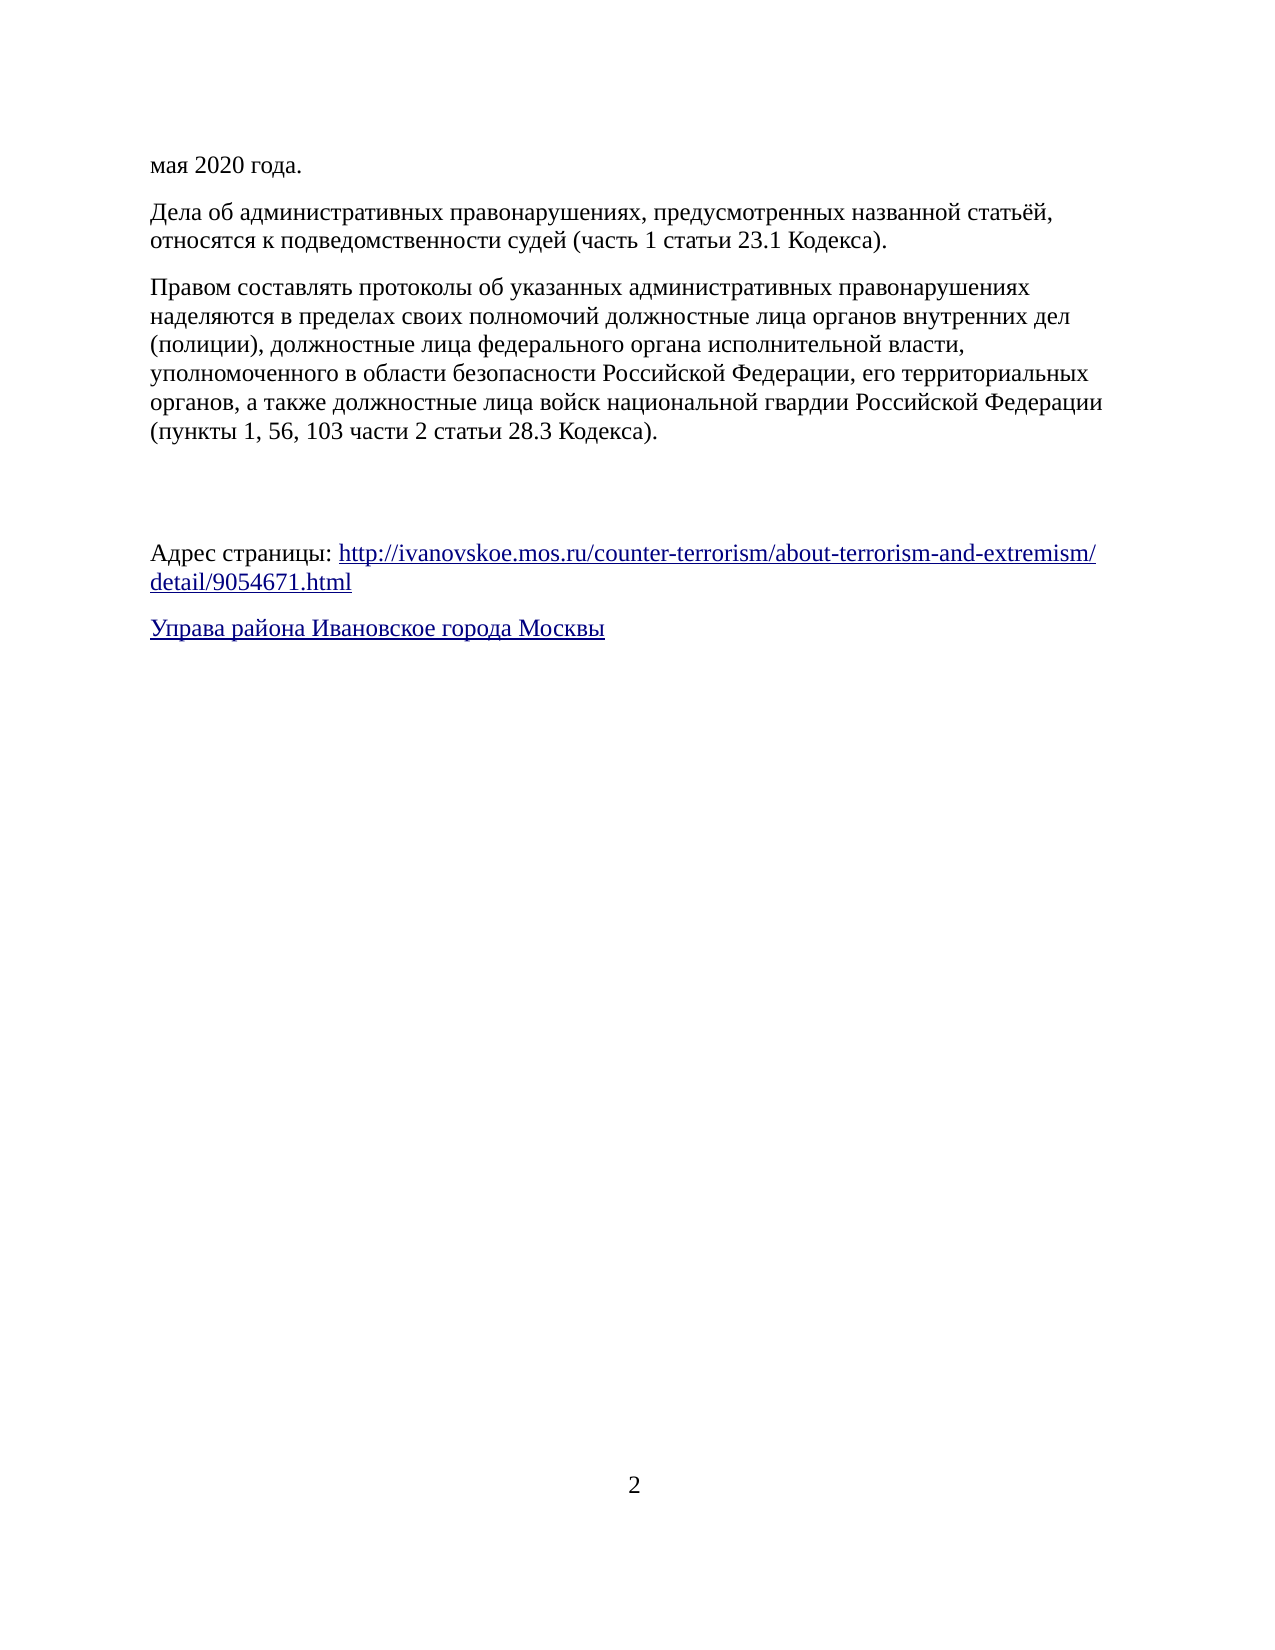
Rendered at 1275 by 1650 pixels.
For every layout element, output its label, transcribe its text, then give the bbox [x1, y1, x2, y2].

text мая 2020 года. [150, 150, 1125, 179]
text Дела об административных правонарушениях, предусмотренных названной статьёй, относятся к подведомственности судей (часть 1 статьи 23.1 Кодекса). [150, 197, 1125, 254]
text Управа района Ивановское города Москвы [150, 613, 1125, 642]
text Адрес страницы: http://ivanovskoe.mos.ru/counter-terrorism/about-terrorism-and-extremism/detail/9054671.html [150, 538, 1125, 595]
text Правом составлять протоколы об указанных административных правонарушениях наделяются в пределах своих полномочий должностные лица органов внутренних дел (полиции), должностные лица федерального органа исполнительной власти, уполномоченного в области безопасности Российской Федерации, его территориальных органов, а также должностные лица войск национальной гвардии Российской Федерации (пункты 1, 56, 103 части 2 статьи 28.3 Кодекса). [150, 272, 1125, 444]
